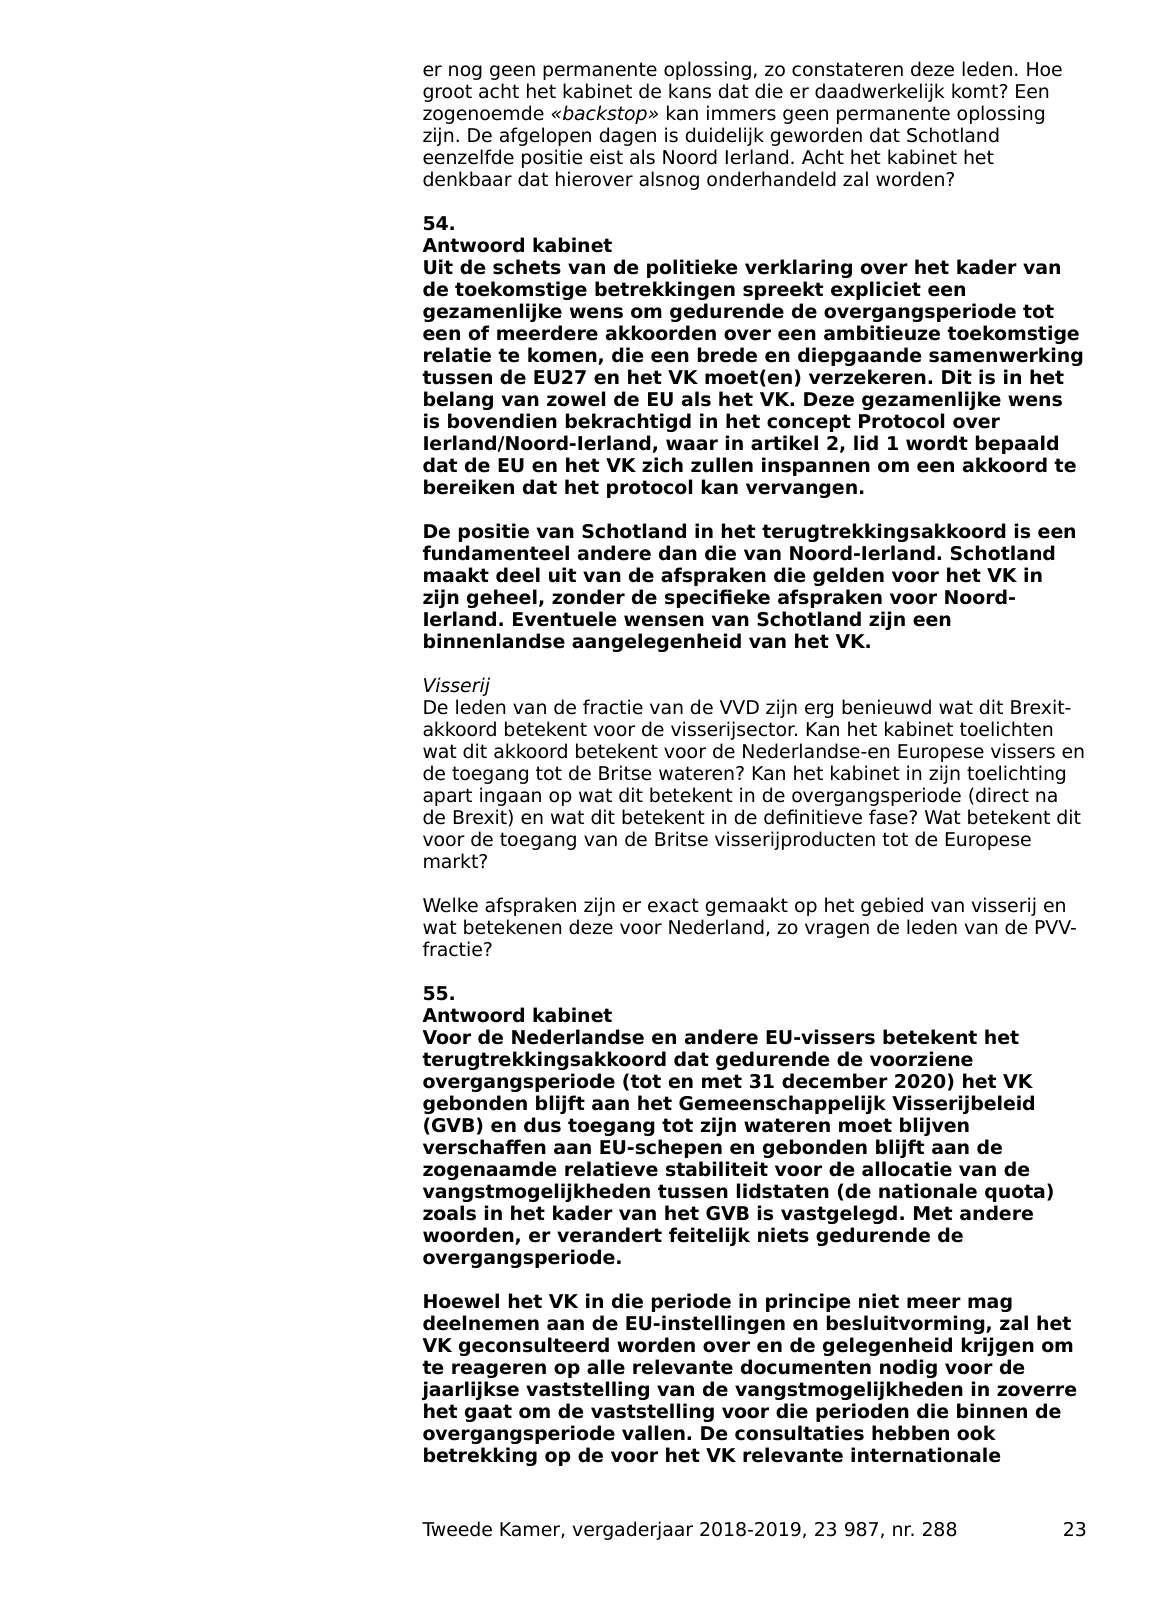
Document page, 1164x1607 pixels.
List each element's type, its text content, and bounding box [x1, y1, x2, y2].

text De positie van Schotland in het terugtrekkingsakkoord is een fundamenteel andere dan die van Noord-Ierland. Schotland maakt deel uit van de afspraken die gelden voor het VK in zijn geheel, zonder de specifieke afspraken voor Noord-Ierland. Eventuele wensen van Schotland zijn een binnenlandse aangelegenheid van het VK. [422, 521, 1087, 653]
text Uit de schets van de politieke verklaring over het kader van de toekomstige betrekkingen spreekt expliciet een gezamenlijke wens om gedurende de overgangsperiode tot een of meerdere akkoorden over een ambitieuze toekomstige relatie te komen, die een brede en diepgaande samenwerking tussen de EU27 en het VK moet(en) verzekeren. Dit is in het belang van zowel de EU als het VK. Deze gezamenlijke wens is bovendien bekrachtigd in het concept Protocol over Ierland/Noord-Ierland, waar in artikel 2, lid 1 wordt bepaald dat de EU en het VK zich zullen inspannen om een akkoord te bereiken dat het protocol kan vervangen. [422, 257, 1087, 499]
text 55. [422, 983, 1087, 1005]
text Welke afspraken zijn er exact gemaakt op het gebied van visserij en wat betekenen deze voor Nederland, zo vragen de leden van de PVV-fractie? [422, 895, 1087, 961]
text Hoewel het VK in die periode in principe niet meer mag deelnemen aan de EU-instellingen en besluitvorming, zal het VK geconsulteerd worden over en de gelegenheid krijgen om te reageren op alle relevante documenten nodig voor de jaarlijkse vaststelling van de vangstmogelijkheden in zoverre het gaat om de vaststelling voor die perioden die binnen de overgangsperiode vallen. De consultaties hebben ook betrekking op de voor het VK relevante internationale [422, 1291, 1087, 1467]
text Antwoord kabinet [422, 1005, 1087, 1027]
subtitle Visserij [422, 675, 1087, 697]
text Antwoord kabinet [422, 235, 1087, 257]
text er nog geen permanente oplossing, zo constateren deze leden. Hoe groot acht het kabinet de kans dat die er daadwerkelijk komt? Een zogenoemde «backstop» kan immers geen permanente oplossing zijn. De afgelopen dagen is duidelijk geworden dat Schotland eenzelfde positie eist als Noord Ierland. Acht het kabinet het denkbaar dat hierover alsnog onderhandeld zal worden? [422, 59, 1087, 191]
text De leden van de fractie van de VVD zijn erg benieuwd wat dit Brexit-akkoord betekent voor de visserijsector. Kan het kabinet toelichten wat dit akkoord betekent voor de Nederlandse-en Europese vissers en de toegang tot de Britse wateren? Kan het kabinet in zijn toelichting apart ingaan op wat dit betekent in de overgangsperiode (direct na de Brexit) en wat dit betekent in de definitieve fase? Wat betekent dit voor de toegang van de Britse visserijproducten tot de Europese markt? [422, 697, 1087, 873]
text 54. [422, 213, 1087, 235]
text Voor de Nederlandse en andere EU-vissers betekent het terugtrekkingsakkoord dat gedurende de voorziene overgangsperiode (tot en met 31 december 2020) het VK gebonden blijft aan het Gemeenschappelijk Visserijbeleid (GVB) en dus toegang tot zijn wateren moet blijven verschaffen aan EU-schepen en gebonden blijft aan de zogenaamde relatieve stabiliteit voor de allocatie van de vangstmogelijkheden tussen lidstaten (de nationale quota) zoals in het kader van het GVB is vastgelegd. Met andere woorden, er verandert feitelijk niets gedurende de overgangsperiode. [422, 1027, 1087, 1269]
